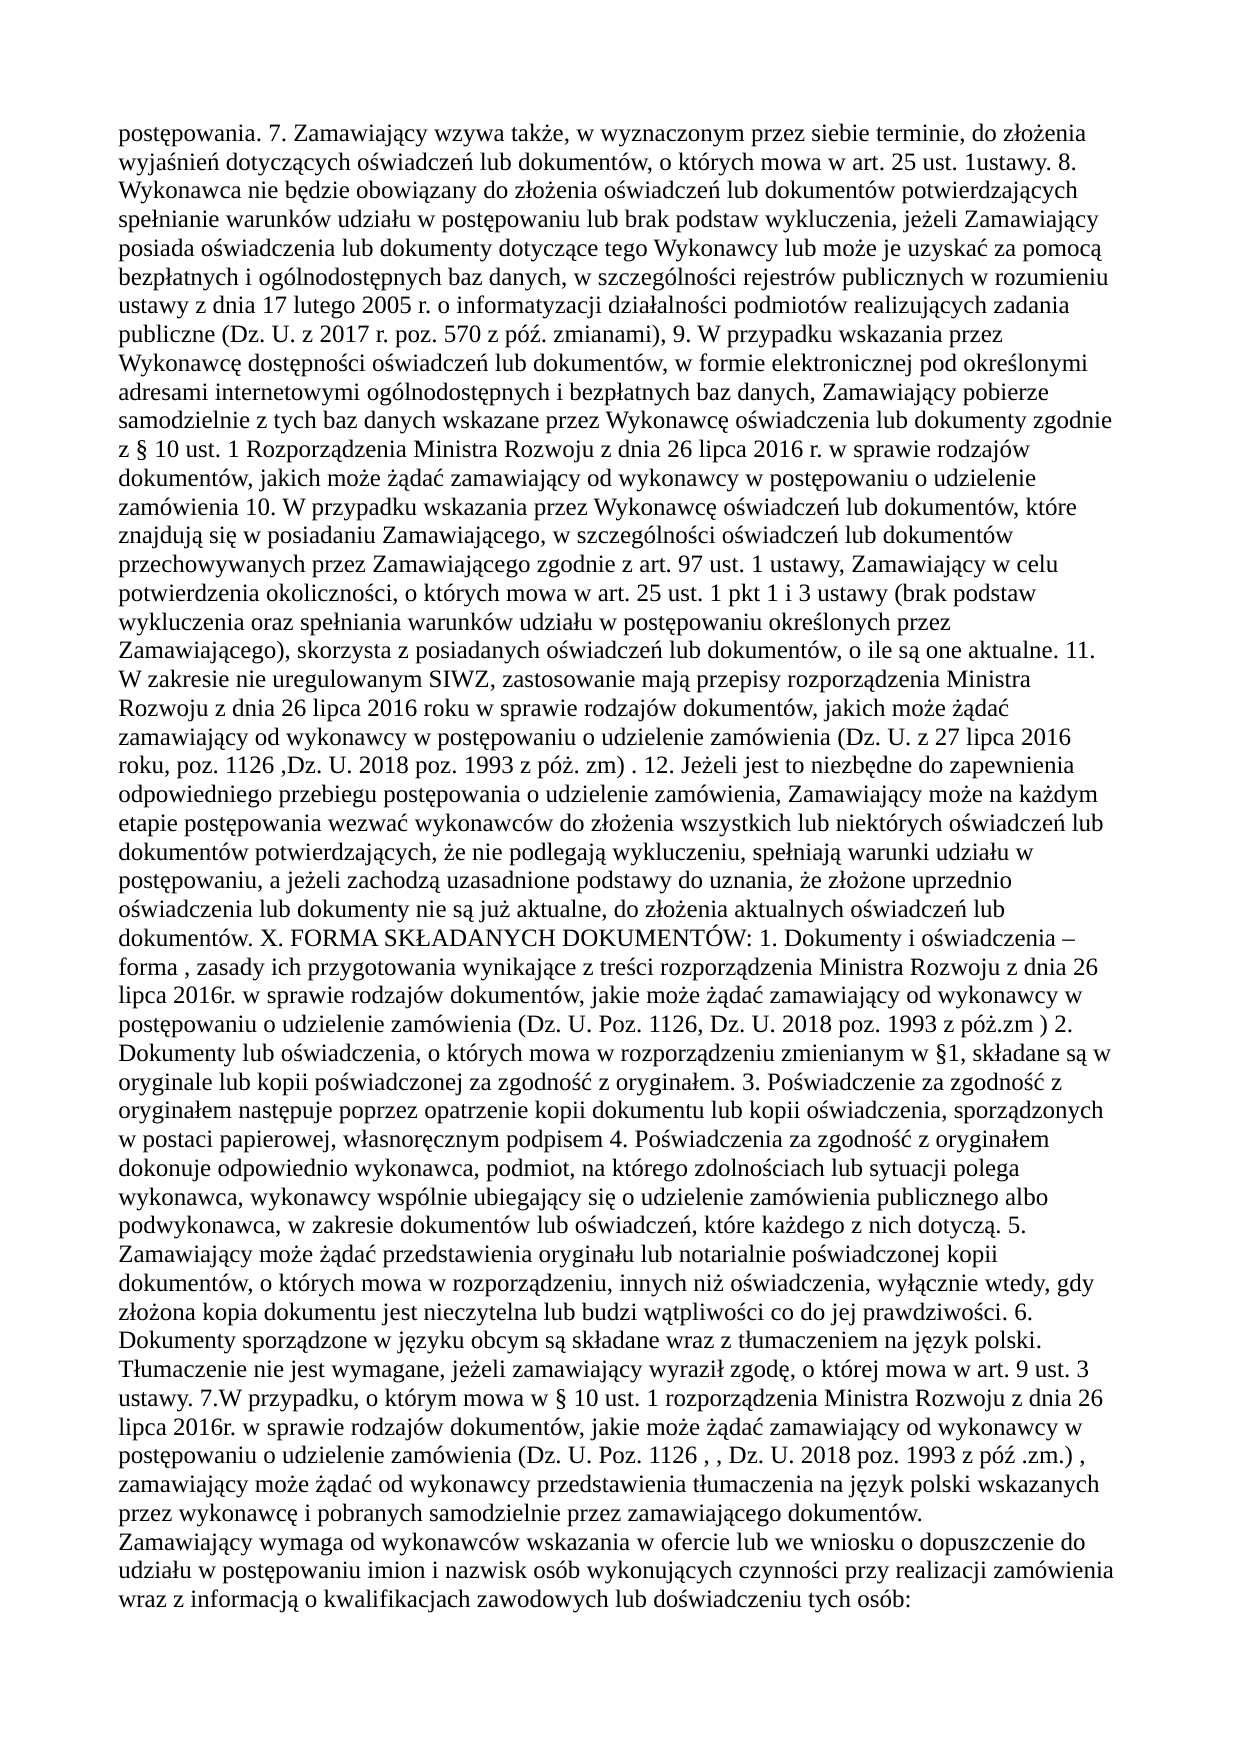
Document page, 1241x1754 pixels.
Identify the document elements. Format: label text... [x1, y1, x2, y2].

text postępowania. 7. Zamawiający wzywa także, w wyznaczonym przez siebie terminie, do złożenia wyjaśnień dotyczących oświadczeń lub dokumentów, o których mowa w art. 25 ust. 1ustawy. 8. Wykonawca nie będzie obowiązany do złożenia oświadczeń lub dokumentów potwierdzających spełnianie warunków udziału w postępowaniu lub brak podstaw wykluczenia, jeżeli Zamawiający posiada oświadczenia lub dokumenty dotyczące tego Wykonawcy lub może je uzyskać za pomocą bezpłatnych i ogólnodostępnych baz danych, w szczególności rejestrów publicznych w rozumieniu ustawy z dnia 17 lutego 2005 r. o informatyzacji działalności podmiotów realizujących zadania publiczne (Dz. U. z 2017 r. poz. 570 z póź. zmianami), 9. W przypadku wskazania przez Wykonawcę dostępności oświadczeń lub dokumentów, w formie elektronicznej pod określonymi adresami internetowymi ogólnodostępnych i bezpłatnych baz danych, Zamawiający pobierze samodzielnie z tych baz danych wskazane przez Wykonawcę oświadczenia lub dokumenty zgodnie z § 10 ust. 1 Rozporządzenia Ministra Rozwoju z dnia 26 lipca 2016 r. w sprawie rodzajów dokumentów, jakich może żądać zamawiający od wykonawcy w postępowaniu o udzielenie zamówienia 10. W przypadku wskazania przez Wykonawcę oświadczeń lub dokumentów, które znajdują się w posiadaniu Zamawiającego, w szczególności oświadczeń lub dokumentów przechowywanych przez Zamawiającego zgodnie z art. 97 ust. 1 ustawy, Zamawiający w celu potwierdzenia okoliczności, o których mowa w art. 25 ust. 1 pkt 1 i 3 ustawy (brak podstaw wykluczenia oraz spełniania warunków udziału w postępowaniu określonych przez Zamawiającego), skorzysta z posiadanych oświadczeń lub dokumentów, o ile są one aktualne. 11. W zakresie nie uregulowanym SIWZ, zastosowanie mają przepisy rozporządzenia Ministra Rozwoju z dnia 26 lipca 2016 roku w sprawie rodzajów dokumentów, jakich może żądać zamawiający od wykonawcy w postępowaniu o udzielenie zamówienia (Dz. U. z 27 lipca 2016 roku, poz. 1126 ,Dz. U. 2018 poz. 1993 z póż. zm) . 12. Jeżeli jest to niezbędne do zapewnienia odpowiedniego przebiegu postępowania o udzielenie zamówienia, Zamawiający może na każdym etapie postępowania wezwać wykonawców do złożenia wszystkich lub niektórych oświadczeń lub dokumentów potwierdzających, że nie podlegają wykluczeniu, spełniają warunki udziału w postępowaniu, a jeżeli zachodzą uzasadnione podstawy do uznania, że złożone uprzednio oświadczenia lub dokumenty nie są już aktualne, do złożenia aktualnych oświadczeń lub dokumentów. X. FORMA SKŁADANYCH DOKUMENTÓW: 1. Dokumenty i oświadczenia – forma , zasady ich przygotowania wynikające z treści rozporządzenia Ministra Rozwoju z dnia 26 lipca 2016r. w sprawie rodzajów dokumentów, jakie może żądać zamawiający od wykonawcy w postępowaniu o udzielenie zamówienia (Dz. U. Poz. 1126, Dz. U. 2018 poz. 1993 z póż.zm ) 2. Dokumenty lub oświadczenia, o których mowa w rozporządzeniu zmienianym w §1, składane są w oryginale lub kopii poświadczonej za zgodność z oryginałem. 3. Poświadczenie za zgodność z oryginałem następuje poprzez opatrzenie kopii dokumentu lub kopii oświadczenia, sporządzonych w postaci papierowej, własnoręcznym podpisem 4. Poświadczenia za zgodność z oryginałem dokonuje odpowiednio wykonawca, podmiot, na którego zdolnościach lub sytuacji polega wykonawca, wykonawcy wspólnie ubiegający się o udzielenie zamówienia publicznego albo podwykonawca, w zakresie dokumentów lub oświadczeń, które każdego z nich dotyczą. 5. Zamawiający może żądać przedstawienia oryginału lub notarialnie poświadczonej kopii dokumentów, o których mowa w rozporządzeniu, innych niż oświadczenia, wyłącznie wtedy, gdy złożona kopia dokumentu jest nieczytelna lub budzi wątpliwości co do jej prawdziwości. 6. Dokumenty sporządzone w języku obcym są składane wraz z tłumaczeniem na język polski. Tłumaczenie nie jest wymagane, jeżeli zamawiający wyraził zgodę, o której mowa w art. 9 ust. 3 ustawy. 7.W przypadku, o którym mowa w § 10 ust. 1 rozporządzenia Ministra Rozwoju z dnia 26 lipca 2016r. w sprawie rodzajów dokumentów, jakie może żądać zamawiający od wykonawcy w postępowaniu o udzielenie zamówienia (Dz. U. Poz. 1126 , , Dz. U. 2018 poz. 1993 z póź .zm.) , zamawiający może żądać od wykonawcy przedstawienia tłumaczenia na język polski wskazanych przez wykonawcę i pobranych samodzielnie przez zamawiającego dokumentów. Zamawiający wymaga od wykonawców wskazania w ofercie lub we wniosku o dopuszczenie do udziału w postępowaniu imion i nazwisk osób wykonujących czynności przy realizacji zamówienia wraz z informacją o kwalifikacjach zawodowych lub doświadczeniu tych osób: [118, 118, 1122, 1613]
